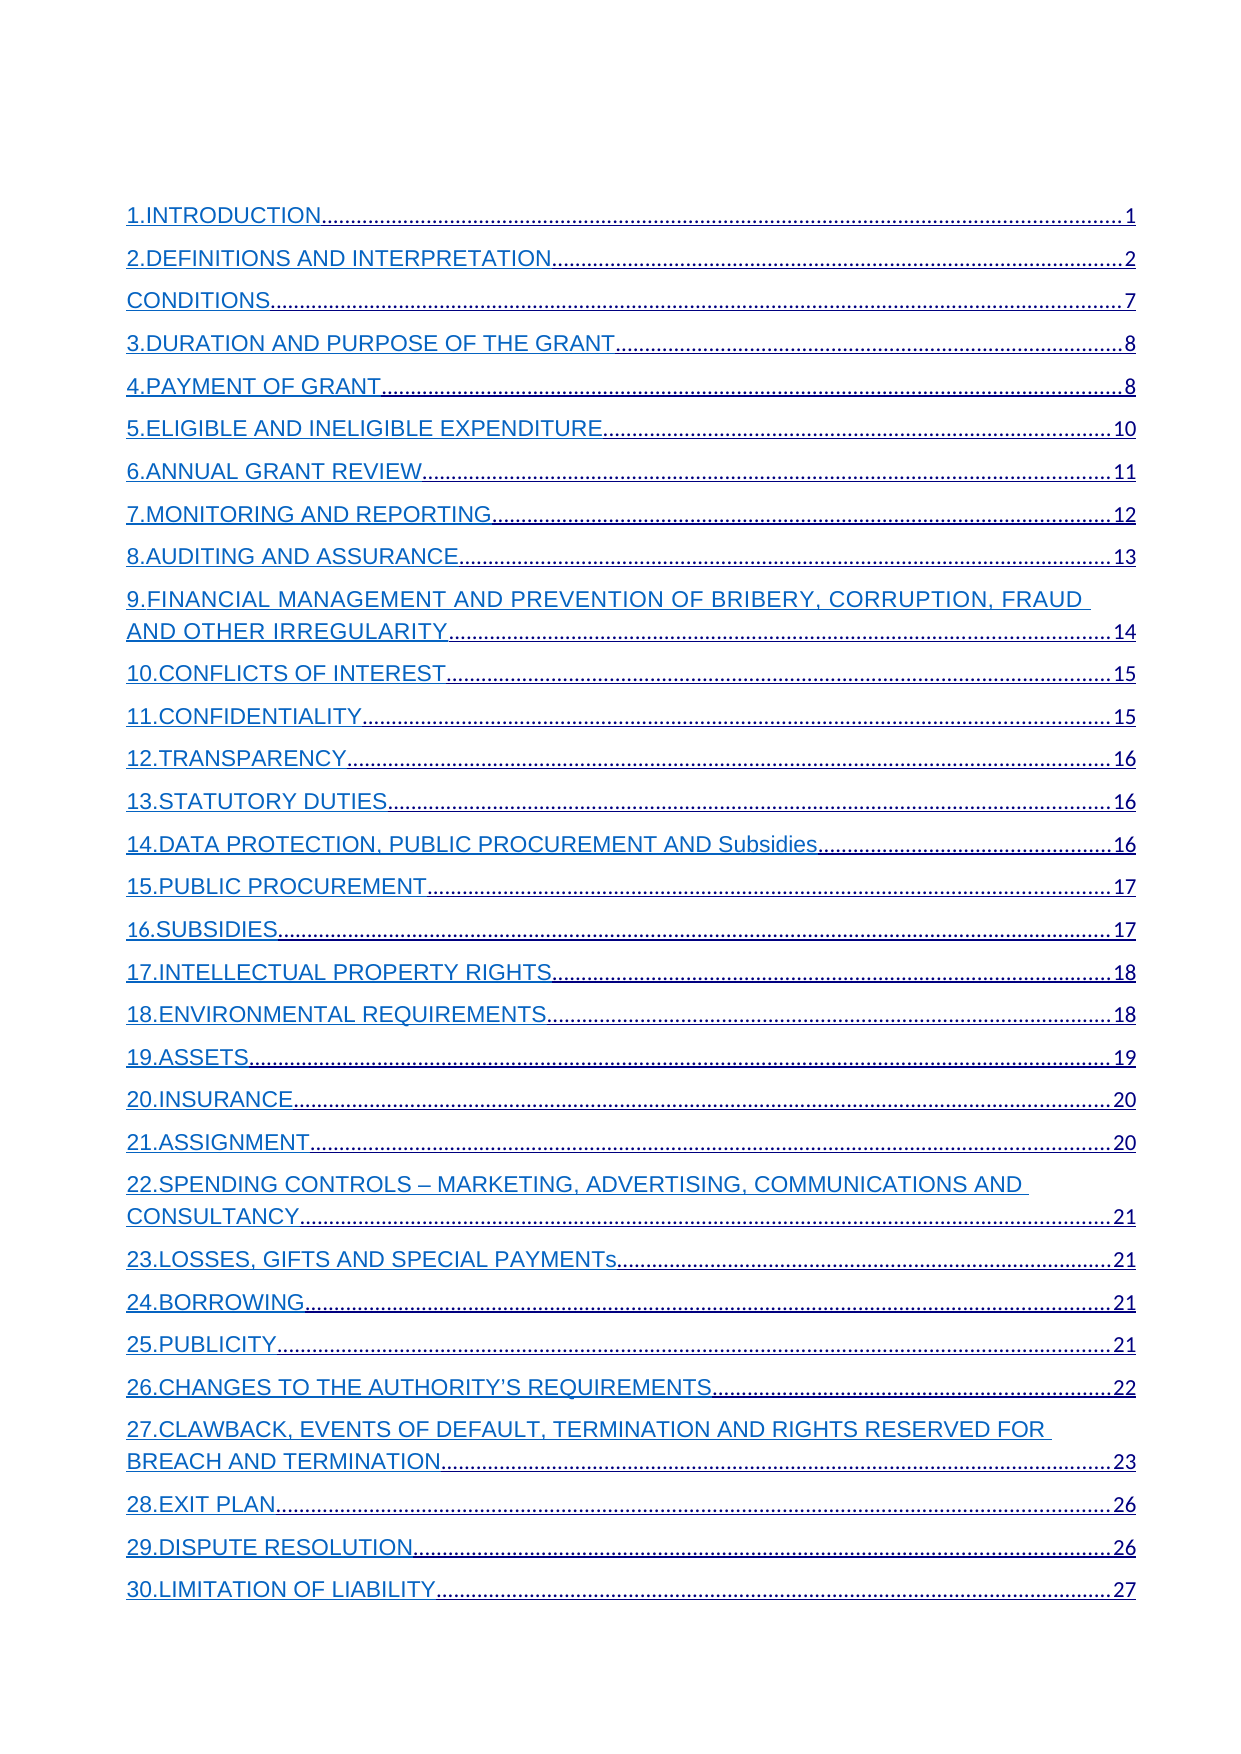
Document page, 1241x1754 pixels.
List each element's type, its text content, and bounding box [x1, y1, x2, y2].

text 26. CHANGES TO THE AUTHORITY’S REQUIREMENTS 22 [126, 1373, 1137, 1401]
text 18. ENVIRONMENTAL REQUIREMENTS 18 [126, 1000, 1137, 1028]
text CONDITIONS 7 [126, 287, 1137, 315]
text 4. PAYMENT OF GRANT 8 [126, 372, 1137, 400]
text 11. CONFIDENTIALITY 15 [126, 702, 1137, 730]
text 9. FINANCIAL MANAGEMENT AND PREVENTION OF BRIBERY, CORRUPTION, FRAUD AND OTHER IRREGULARITY 14 [126, 585, 1137, 645]
text 8. AUDITING AND ASSURANCE 13 [126, 542, 1137, 570]
text 10. CONFLICTS OF INTEREST 15 [126, 659, 1137, 687]
text 5. ELIGIBLE AND INELIGIBLE EXPENDITURE 10 [126, 414, 1137, 442]
text 30. LIMITATION OF LIABILITY 27 [126, 1575, 1137, 1603]
text 22. SPENDING CONTROLS – MARKETING, ADVERTISING, COMMUNICATIONS AND CONSULTANCY 21 [126, 1171, 1137, 1231]
text 24. BORROWING 21 [126, 1288, 1137, 1316]
text 7. MONITORING AND REPORTING 12 [126, 500, 1137, 528]
text 27. CLAWBACK, EVENTS OF DEFAULT, TERMINATION AND RIGHTS RESERVED FOR BREACH AND TERMINATION 23 [126, 1416, 1137, 1475]
text 2. DEFINITIONS AND INTERPRETATION 2 [126, 244, 1137, 272]
text 12. TRANSPARENCY 16 [126, 744, 1137, 773]
text 17. INTELLECTUAL PROPERTY RIGHTS 18 [126, 958, 1137, 986]
text 14. DATA PROTECTION, PUBLIC PROCUREMENT AND Subsidies 16 [126, 830, 1137, 858]
text 29. DISPUTE RESOLUTION 26 [126, 1533, 1137, 1561]
text 25. PUBLICITY 21 [126, 1330, 1137, 1358]
text 3. DURATION AND PURPOSE OF THE GRANT 8 [126, 329, 1137, 357]
text 28. EXIT PLAN 26 [126, 1490, 1137, 1518]
text 13. STATUTORY DUTIES 16 [126, 787, 1137, 815]
text 6. ANNUAL GRANT REVIEW 11 [126, 457, 1137, 485]
text 23. LOSSES, GIFTS AND SPECIAL PAYMENTs 21 [126, 1245, 1137, 1273]
text 19. ASSETS 19 [126, 1043, 1137, 1071]
text 1. INTRODUCTION 1 [126, 201, 1137, 229]
text 20. INSURANCE 20 [126, 1085, 1137, 1113]
text 15. PUBLIC PROCUREMENT 17 [126, 872, 1137, 900]
text 16. SUBSIDIES 17 [126, 915, 1137, 943]
text 21. ASSIGNMENT 20 [126, 1128, 1137, 1156]
